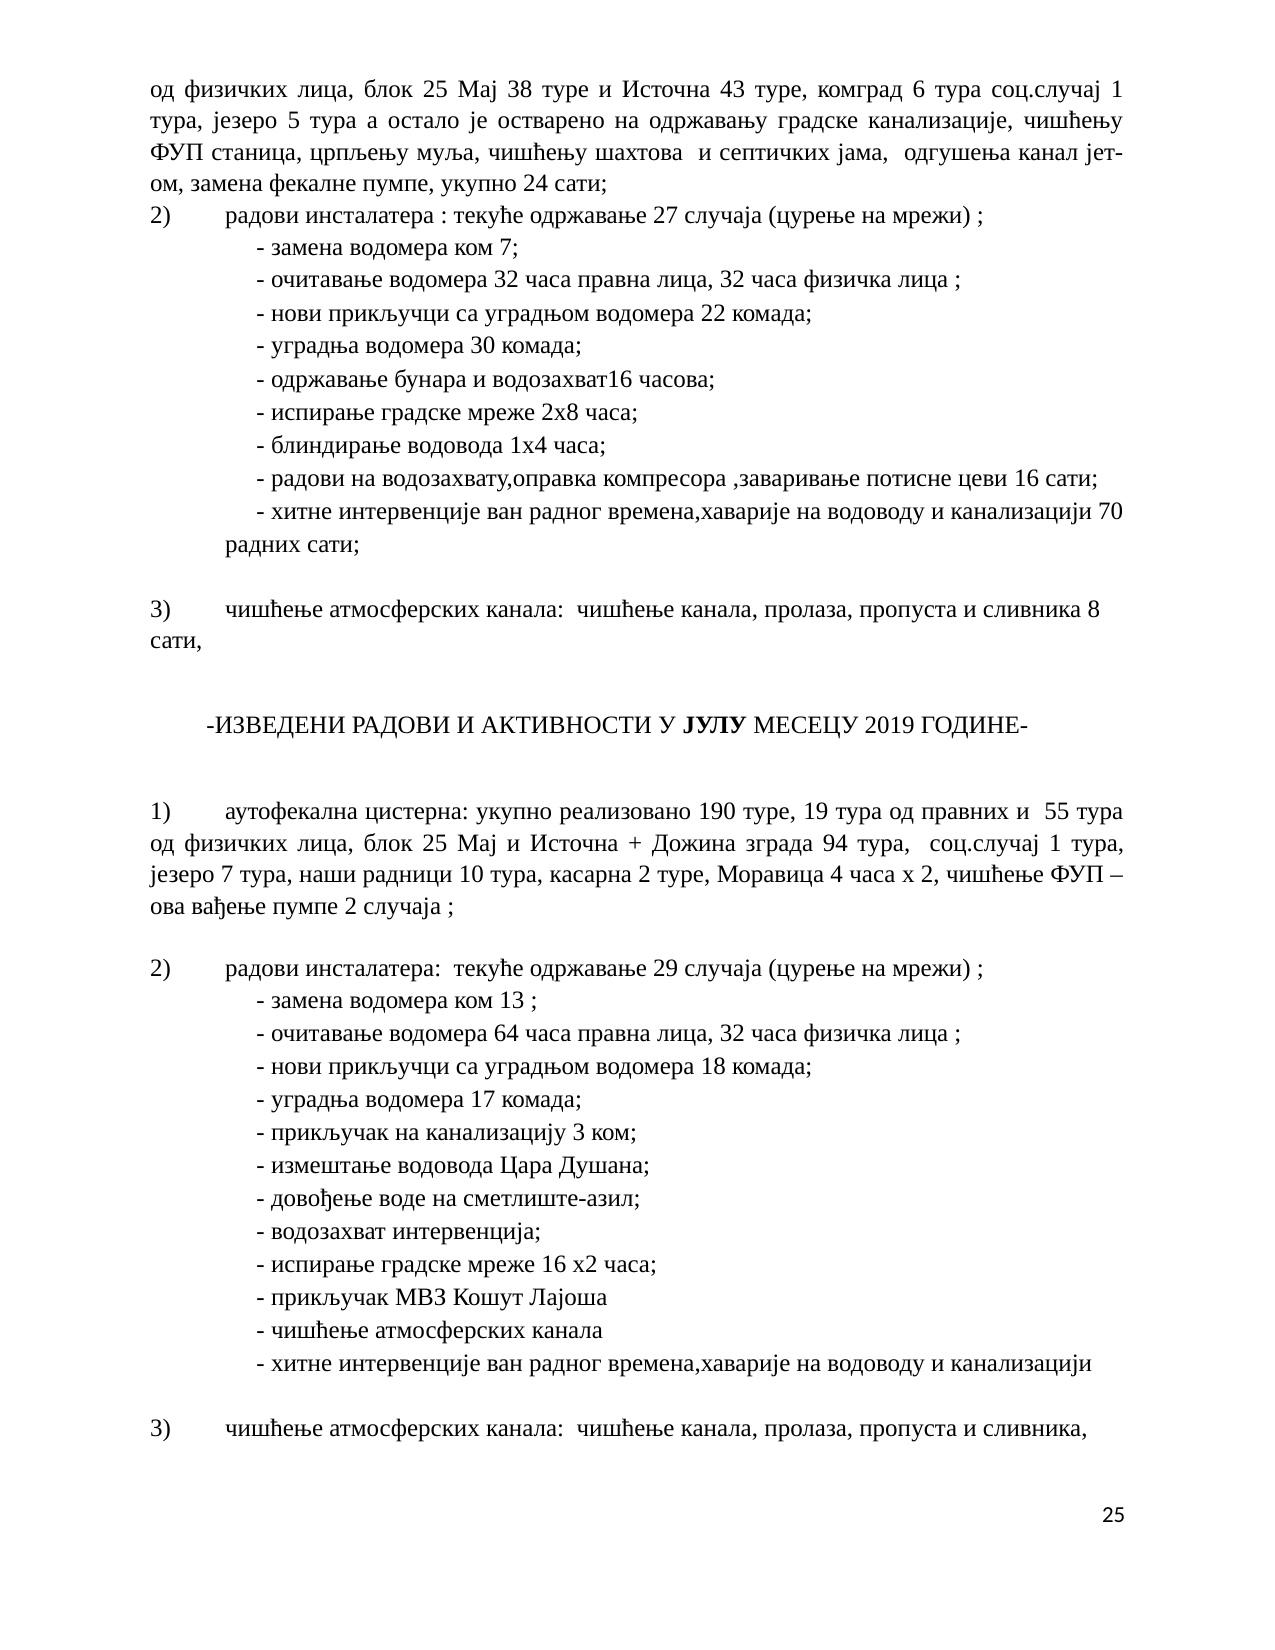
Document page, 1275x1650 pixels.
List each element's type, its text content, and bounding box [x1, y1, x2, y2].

text - водозахват интервенција; [150, 1216, 1125, 1244]
text 3) чишћење атмосферских канала: чишћење канала, пролаза, пропуста и сливника, [150, 1413, 1125, 1442]
text - уградња водомера 17 комада; [150, 1084, 1125, 1112]
text - блиндирање водовода 1x4 часа; [150, 430, 1125, 458]
text - замена водомера ком 13 ; [150, 985, 1125, 1013]
text - замена водомера ком 7; [150, 232, 1125, 260]
text - испирање градске мреже 16 x2 часа; [150, 1249, 1125, 1278]
text - очитавање водомера 64 часа правна лица, 32 часа физичка лица ; [150, 1018, 1125, 1046]
text 1) аутофекална цистерна: укупно реализовано 190 туре, 19 тура од правних и 55 тура од физичких лица, блок 25 Мај и Источна + Дожина зграда 94 тура, соц.случај 1 тура, језеро 7 тура, наши радници 10 тура, касарна 2 туре, Моравица 4 часа x 2, чишћење ФУП – ова вађење пумпе 2 случаја ; [150, 796, 1125, 919]
text - радови на водозахвату,оправка компресора ,заваривање потисне цеви 16 сати; [150, 463, 1125, 491]
text - испирање градске мреже 2x8 часа; [150, 397, 1125, 425]
text - прикључак на канализацију 3 ком; [150, 1117, 1125, 1146]
text од физичких лица, блок 25 Мај 38 туре и Источна 43 туре, комград 6 тура соц.случај 1 тура, језеро 5 тура а остало је остварено на одржавању градске канализације, чишћењу ФУП станица, црпљењу муља, чишћењу шахтова и септичких јама, одгушења канал јет-ом, замена фекалне пумпе, укупно 24 сати; [150, 74, 1125, 197]
text 3) чишћење атмосферских канала: чишћење канала, пролаза, пропуста и сливника 8 сати, [150, 594, 1125, 654]
text - довођење воде на сметлиште-азил; [150, 1183, 1125, 1212]
text - хитне интервенције ван радног времена,хаварије на водоводу и канализацији 70 радних сати; [150, 496, 1125, 557]
text - чишћење атмосферских канала [150, 1315, 1125, 1344]
text 2) радови инсталатера : текуће одржавање 27 случаја (цурење на мрежи) ; [150, 200, 1125, 229]
text - измештање водовода Цара Душана; [150, 1150, 1125, 1178]
text - хитне интервенције ван радног времена,хаварије на водоводу и канализацији [150, 1348, 1125, 1377]
text - нови прикључци са уградњом водомера 22 комада; [150, 298, 1125, 326]
text 2) радови инсталатера: текуће одржавање 29 случаја (цурење на мрежи) ; [150, 953, 1125, 982]
text - одржавање бунара и водозахват16 часова; [150, 364, 1125, 392]
text - нови прикључци са уградњом водомера 18 комада; [150, 1051, 1125, 1079]
text - уградња водомера 30 комада; [150, 331, 1125, 359]
text -ИЗВЕДЕНИ РАДОВИ И АКТИВНОСТИ У ЈУЛУ МЕСЕЦУ 2019 ГОДИНЕ- [150, 710, 1125, 739]
text - прикључак МВЗ Кошут Лајоша [150, 1282, 1125, 1311]
text - очитавање водомера 32 часа правна лица, 32 часа физичка лица ; [150, 264, 1125, 293]
